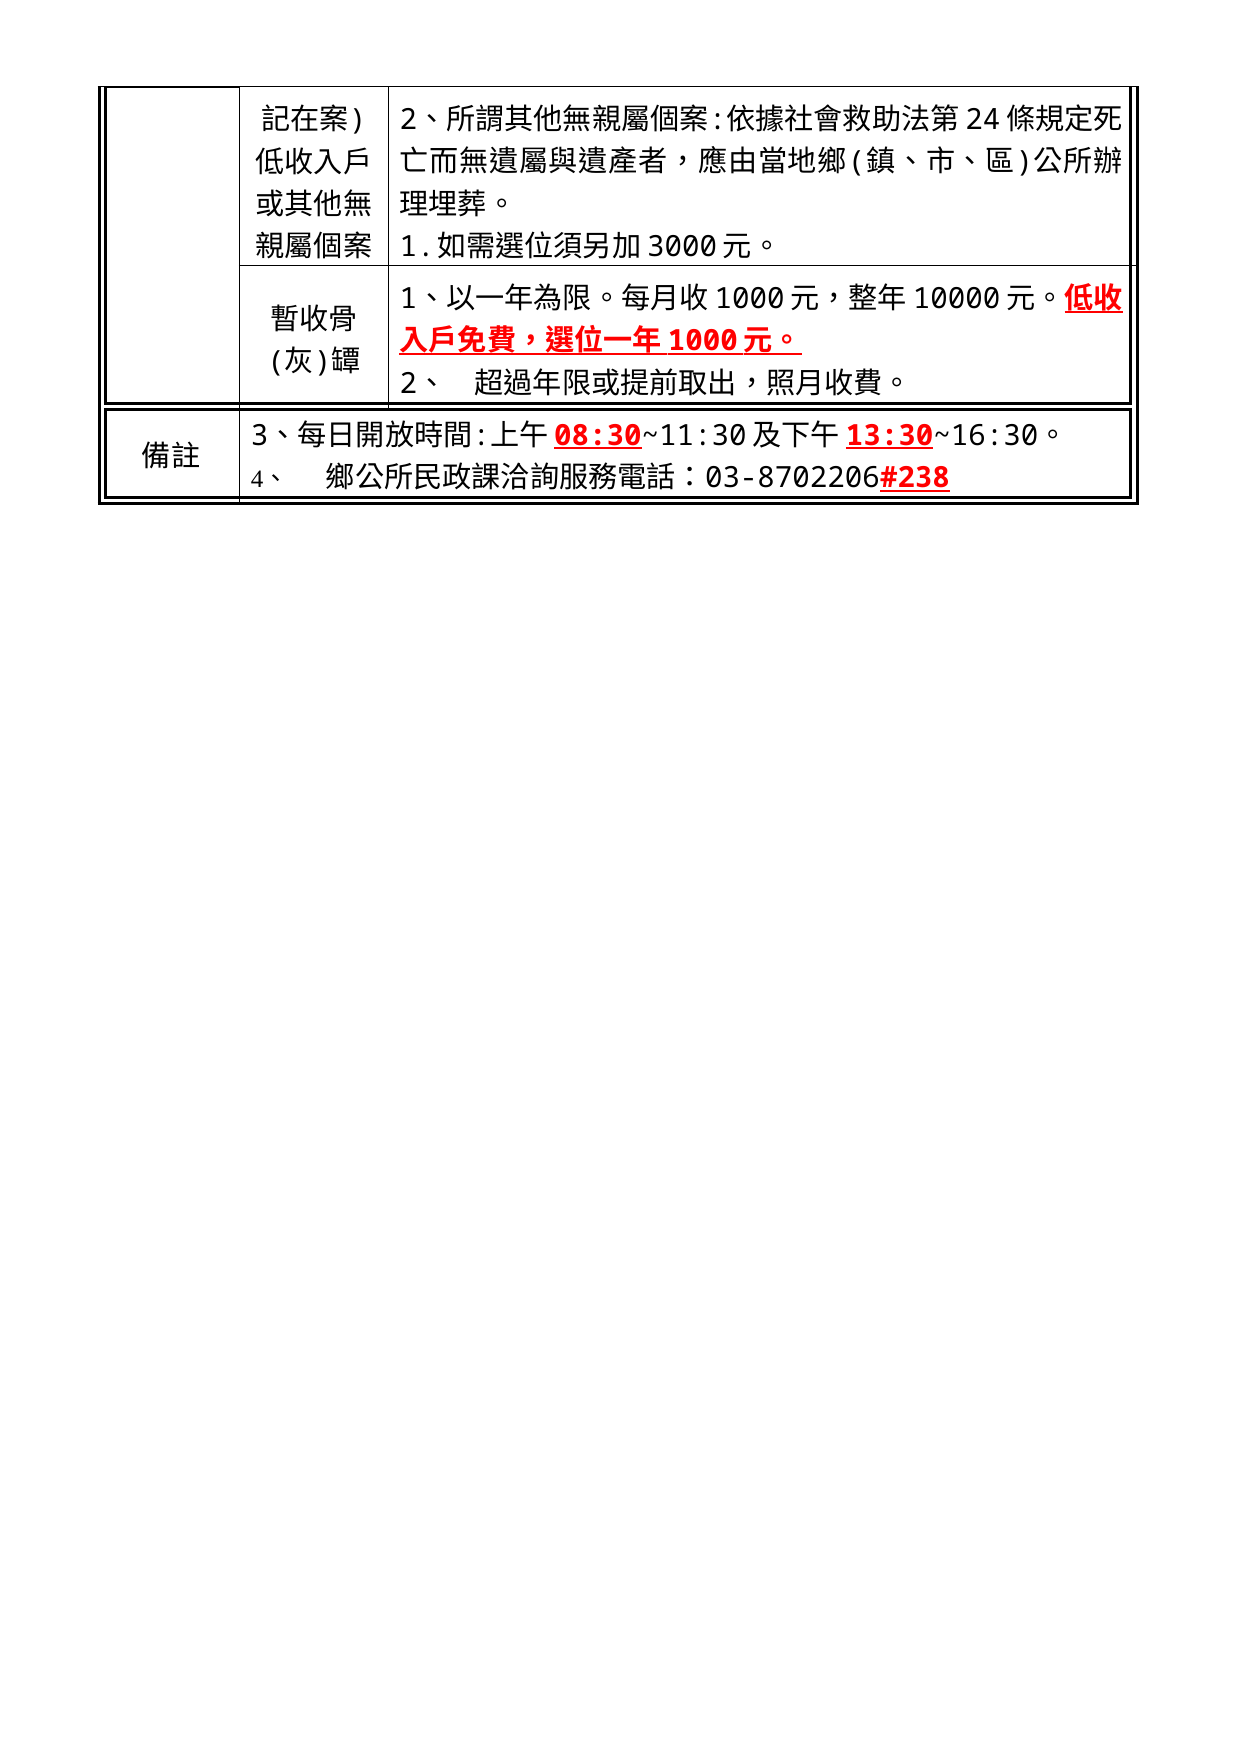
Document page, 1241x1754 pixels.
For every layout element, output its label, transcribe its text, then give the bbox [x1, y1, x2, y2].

table_cell 2、所謂其他無親屬個案:依據社會救助法第24條規定死亡而無遺屬與遺產者，應由當地鄉(鎮、市、區)公所辦理埋葬。 如需選位須另加3000元。 [389, 87, 1129, 265]
table_cell 備註 [102, 402, 239, 496]
table_cell 1、以一年為限。每月收1000元，整年10000元。低收入戶免費，選位一年1000元。 超過年限或提前取出，照月收費。 [389, 266, 1129, 402]
table_cell 暫收骨(灰)罈 [240, 266, 388, 402]
table_cell 記在案)低收入戶或其他無親屬個案 [240, 87, 388, 265]
table_cell 3、每日開放時間:上午08:30~11:30及下午13:30~16:30。 鄉公所民政課洽詢服務電話：03-8702206#238 [389, 402, 1134, 496]
table_cell 3、每日開放時間:上午08:30~11:30及下午13:30~16:30。 鄉公所民政課洽詢服務電話：03-8702206#238 [240, 411, 1129, 496]
table_cell [107, 88, 239, 402]
